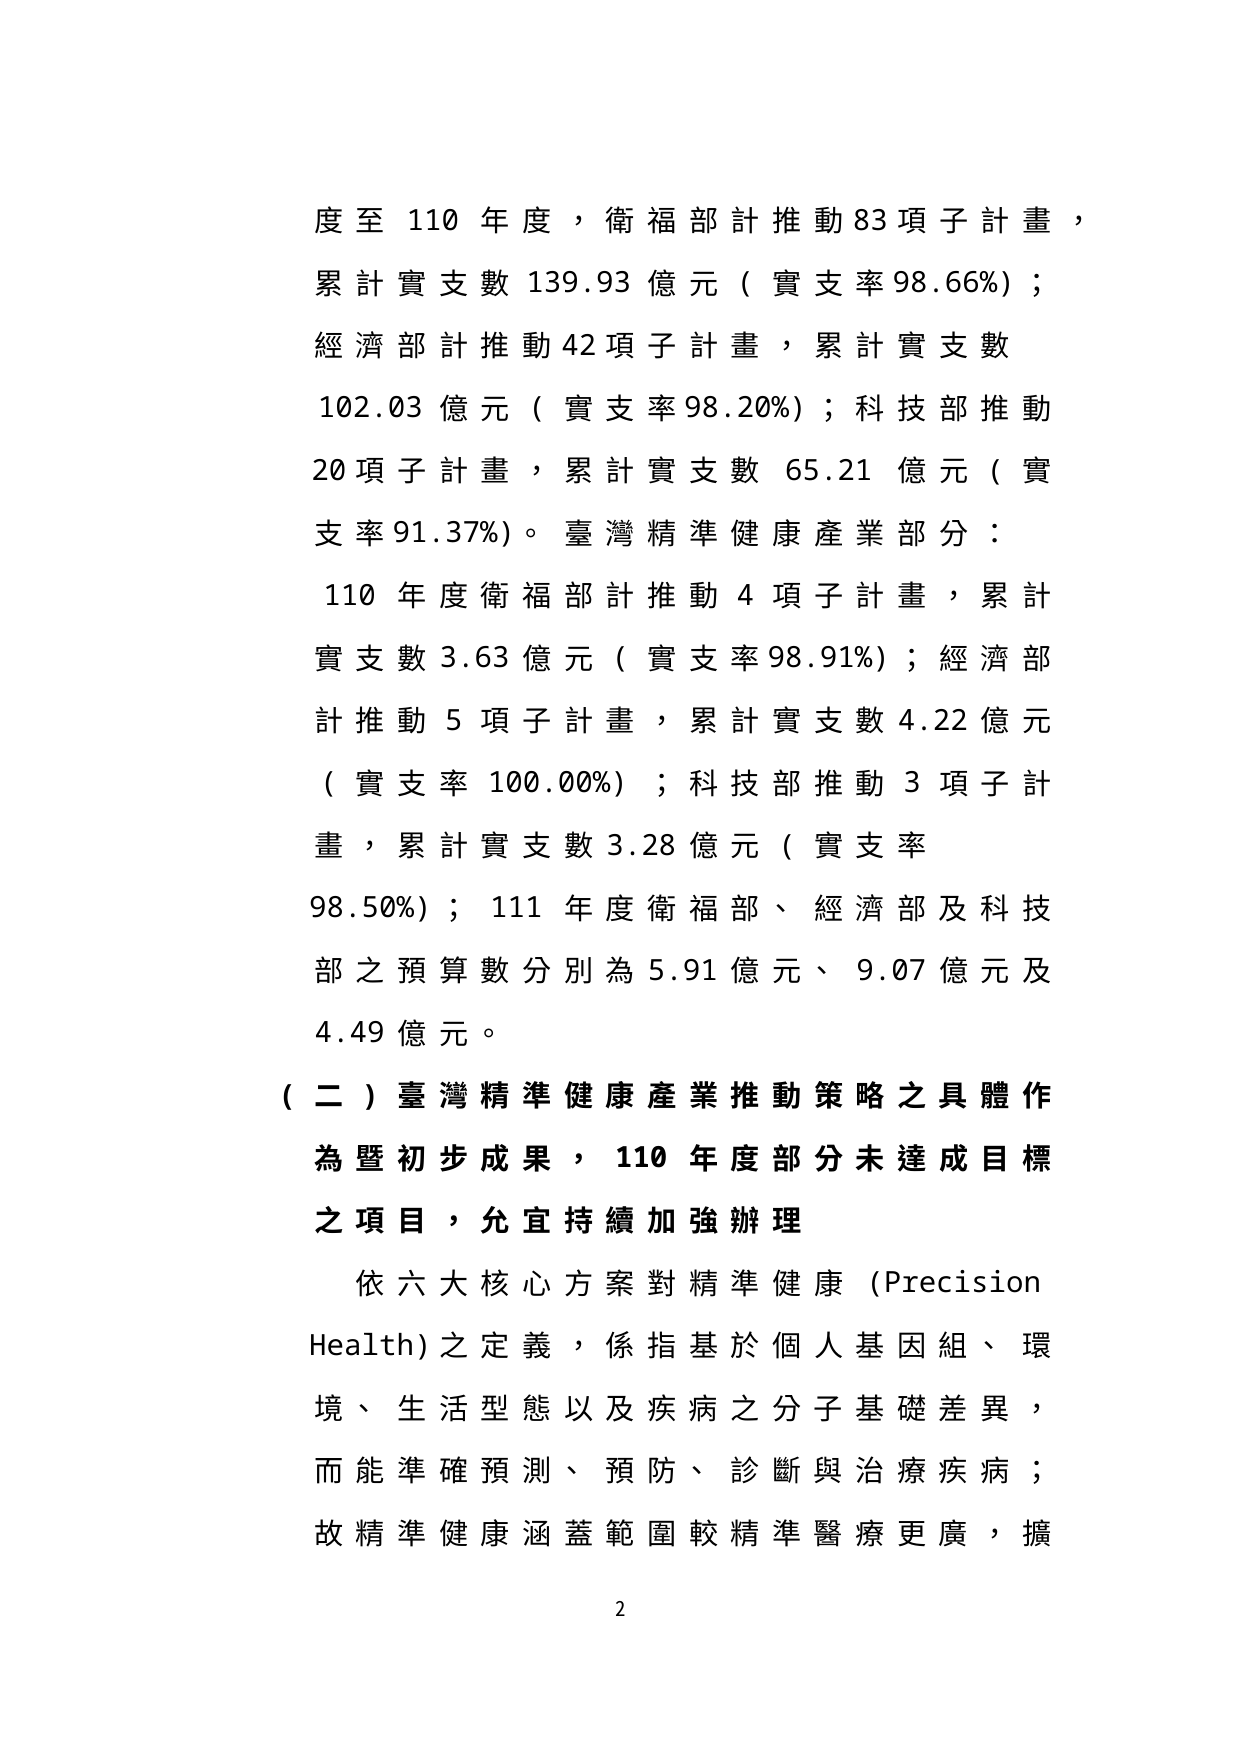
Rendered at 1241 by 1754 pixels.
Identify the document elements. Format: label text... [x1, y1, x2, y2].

text (二)臺灣精準健康產業推動策略之具體作為暨初步成果，110年度部分未達成目標之項目，允宜持續加強辦理 [242, 1052, 1058, 1240]
text 依六大核心方案對精準健康(Precision Health)之定義，係指基於個人基因組、環境、生活型態以及疾病之分子基礎差異，而能準確預測、預防、診斷與治療疾病；故精準健康涵蓋範圍較精準醫療更廣，擴 [271, 1240, 1058, 1552]
text 五加二計畫之「生醫產業」及六大核心方案之「臺灣精準健康產業」均以衛生福利部(下稱衛福部)、經濟部及科技部三大部會主要推動機關。詢據衛福部、經濟部及科技部資料，生醫產業部分：106年度至110年度，衛福部計推動83項子計畫，累計實支數139.93億元(實支率98.66%)；經濟部計推動42項子計畫，累計實支數102.03億元(實支率98.20%)；科技部推動20項子計畫，累計實支數65.21億元(實支率91.37%)。臺灣精準健康產業部分：110年度衛福部計推動4項子計畫，累計實支數3.63億元(實支率98.91%)；經濟部計推動5項子計畫，累計實支數4.22億元(實支率100.00%)；科技部推動3項子計畫，累計實支數3.28億元(實支率98.50%)；111年度衛福部、經濟部及科技部之預算數分別為5.91億元、9.07億元及4.49億元。 [271, 177, 1058, 1052]
